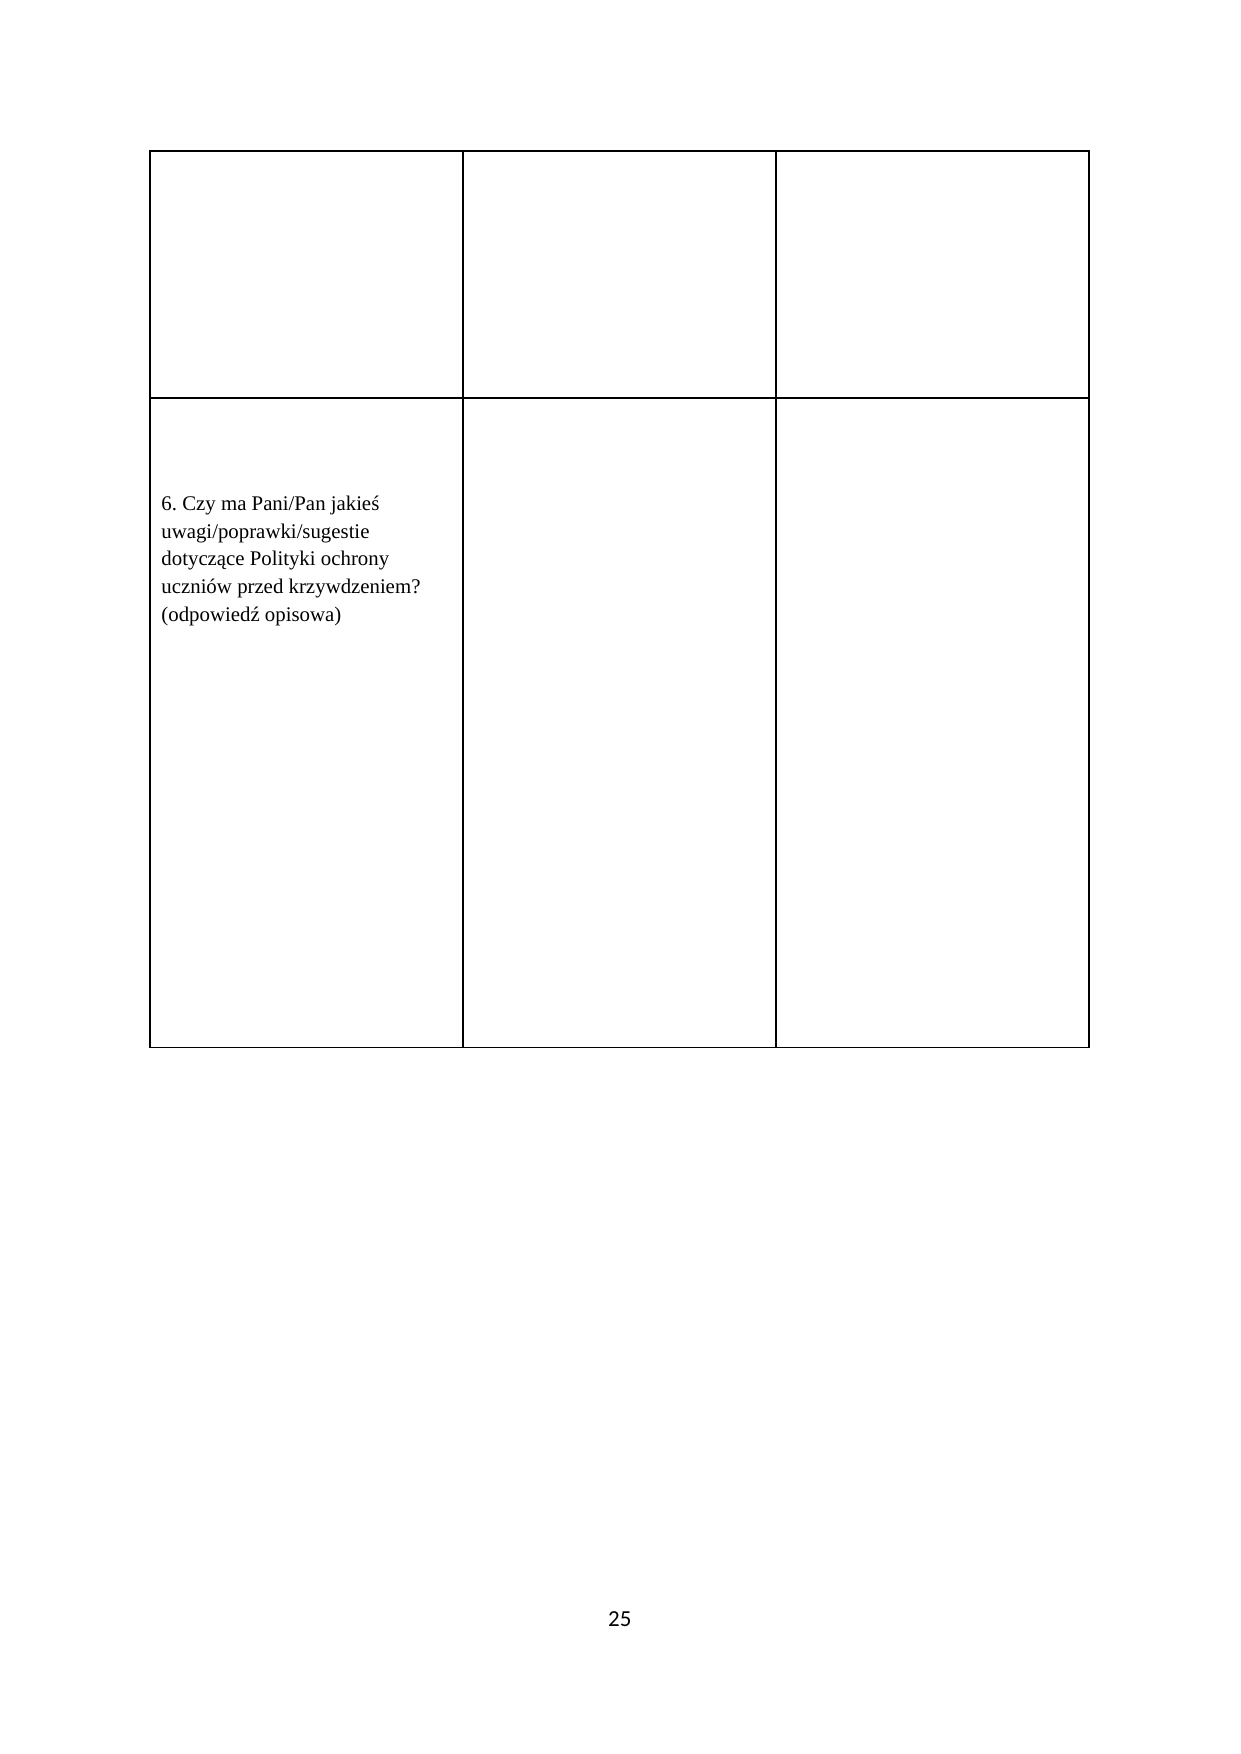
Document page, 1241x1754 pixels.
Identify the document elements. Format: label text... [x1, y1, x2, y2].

table_cell [777, 152, 1088, 397]
table_cell [151, 152, 462, 397]
table_cell 6. Czy ma Pani/Pan jakieś uwagi/poprawki/sugestie dotyczące Polityki ochrony uczniów przed krzywdzeniem? (odpowiedź opisowa) [151, 399, 462, 1047]
table_cell [464, 152, 775, 397]
table_cell [777, 399, 1088, 1047]
table_cell [464, 399, 775, 1047]
